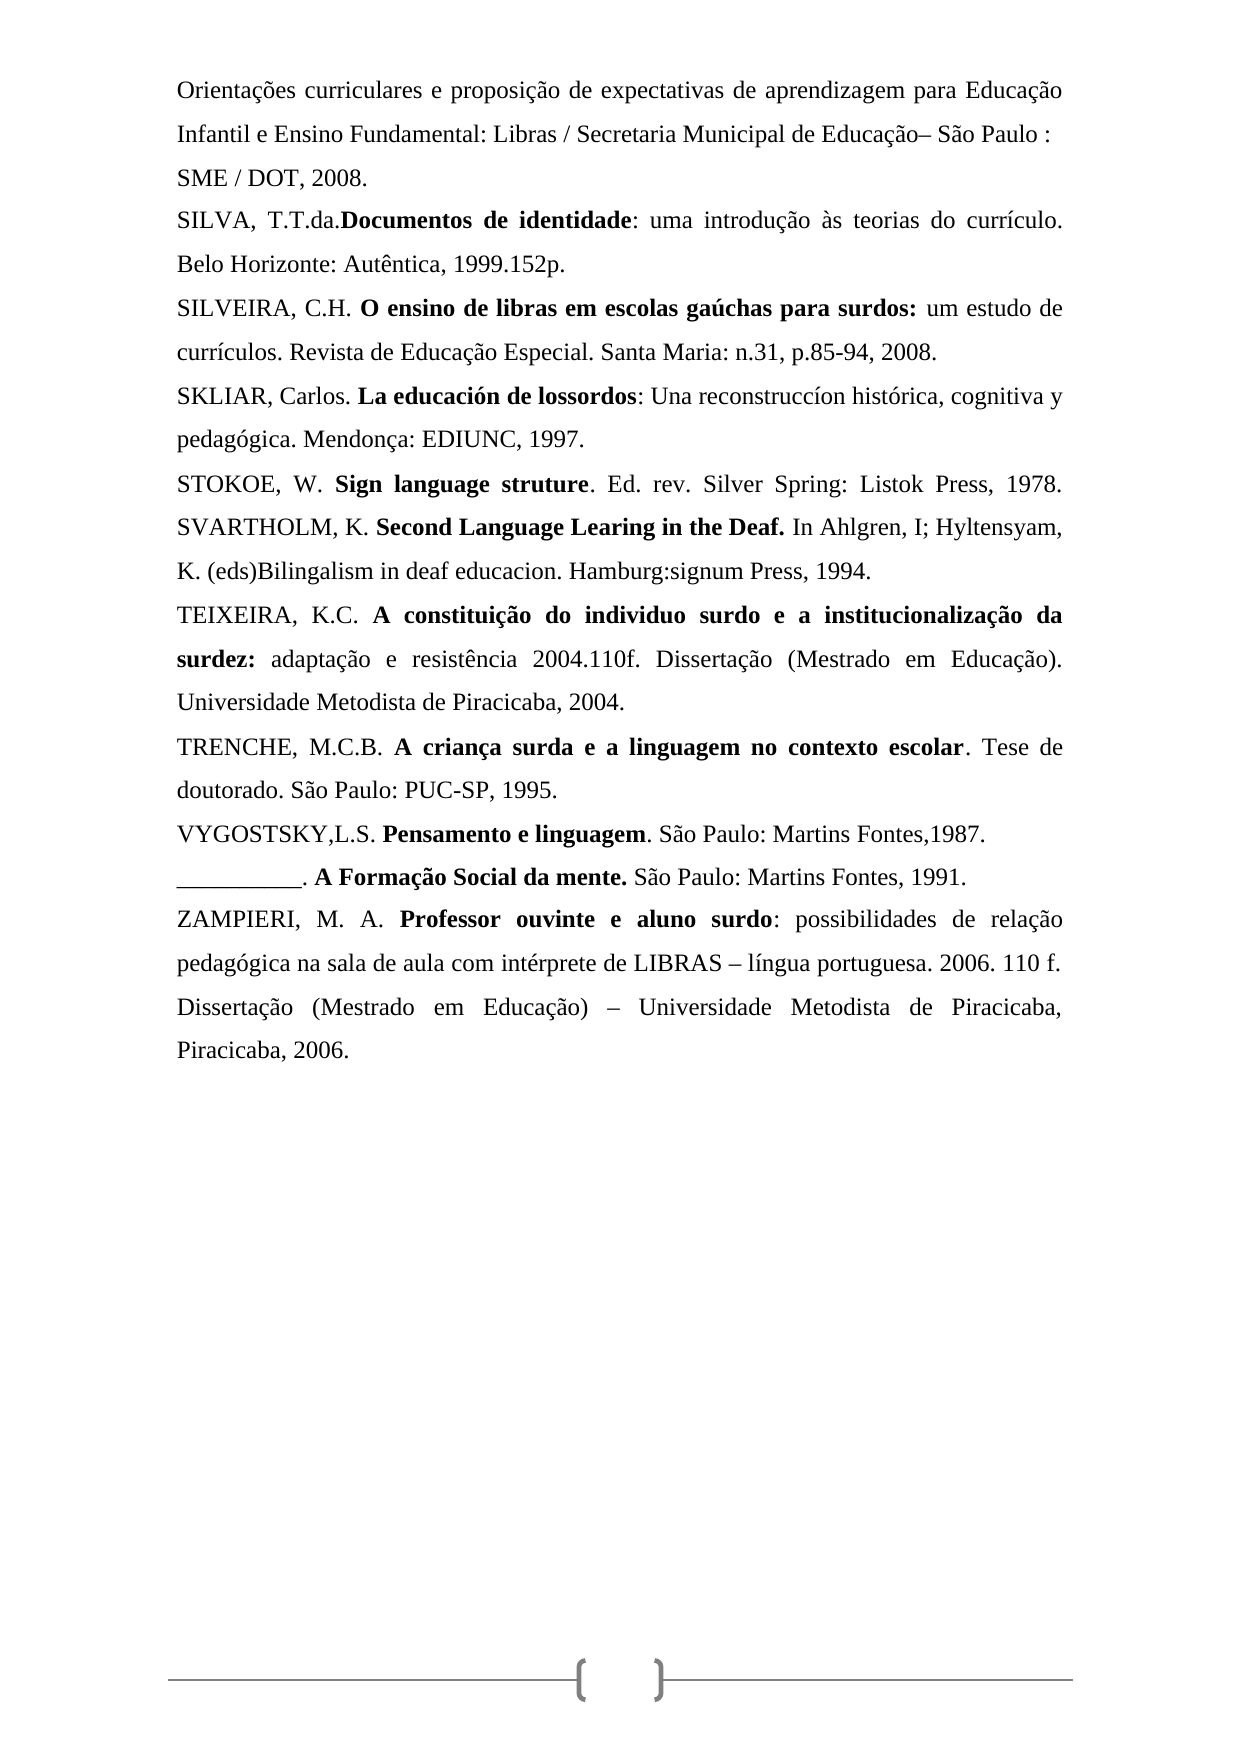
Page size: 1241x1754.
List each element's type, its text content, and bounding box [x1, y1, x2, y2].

text TEIXEIRA, K.C. A constituição do individuo surdo e a institucionalização da surdez: adaptação e resistência 2004.110f. Dissertação (Mestrado em Educação). Universidade Metodista de Piracicaba, 2004. [177, 600, 1063, 716]
text SILVA, T.T.da.Documentos de identidade: uma introdução às teorias do currículo. Belo Horizonte: Autêntica, 1999.152p. [177, 205, 1063, 278]
text SILVEIRA, C.H. O ensino de libras em escolas gaúchas para surdos: um estudo de currículos. Revista de Educação Especial. Santa Maria: n.31, p.85-94, 2008. [177, 293, 1063, 365]
text __________. A Formação Social da mente. São Paulo: Martins Fontes, 1991. [177, 862, 1063, 891]
text ZAMPIERI, M. A. Professor ouvinte e aluno surdo: possibilidades de relação pedagógica na sala de aula com intérprete de LIBRAS – língua portuguesa. 2006. 110 f. Dissertação (Mestrado em Educação) – Universidade Metodista de Piracicaba, Piracicaba, 2006. [177, 904, 1063, 1064]
text SME / DOT, 2008. [177, 163, 1063, 192]
text Orientações curriculares e proposição de expectativas de aprendizagem para Educação Infantil e Ensino Fundamental: Libras / Secretaria Municipal de Educação– São Paulo : [177, 75, 1064, 147]
text SKLIAR, Carlos. La educación de lossordos: Una reconstruccíon histórica, cognitiva y pedagógica. Mendonça: EDIUNC, 1997. [177, 381, 1063, 453]
text TRENCHE, M.C.B. A criança surda e a linguagem no contexto escolar. Tese de doutorado. São Paulo: PUC-SP, 1995. [177, 732, 1063, 804]
text STOKOE, W. Sign language struture. Ed. rev. Silver Spring: Listok Press, 1978. SVARTHOLM, K. Second Language Learing in the Deaf. In Ahlgren, I; Hyltensyam, K. (eds)Bilingalism in deaf educacion. Hamburg:signum Press, 1994. [177, 469, 1063, 585]
text VYGOSTSKY,L.S. Pensamento e linguagem. São Paulo: Martins Fontes,1987. [177, 819, 1063, 848]
